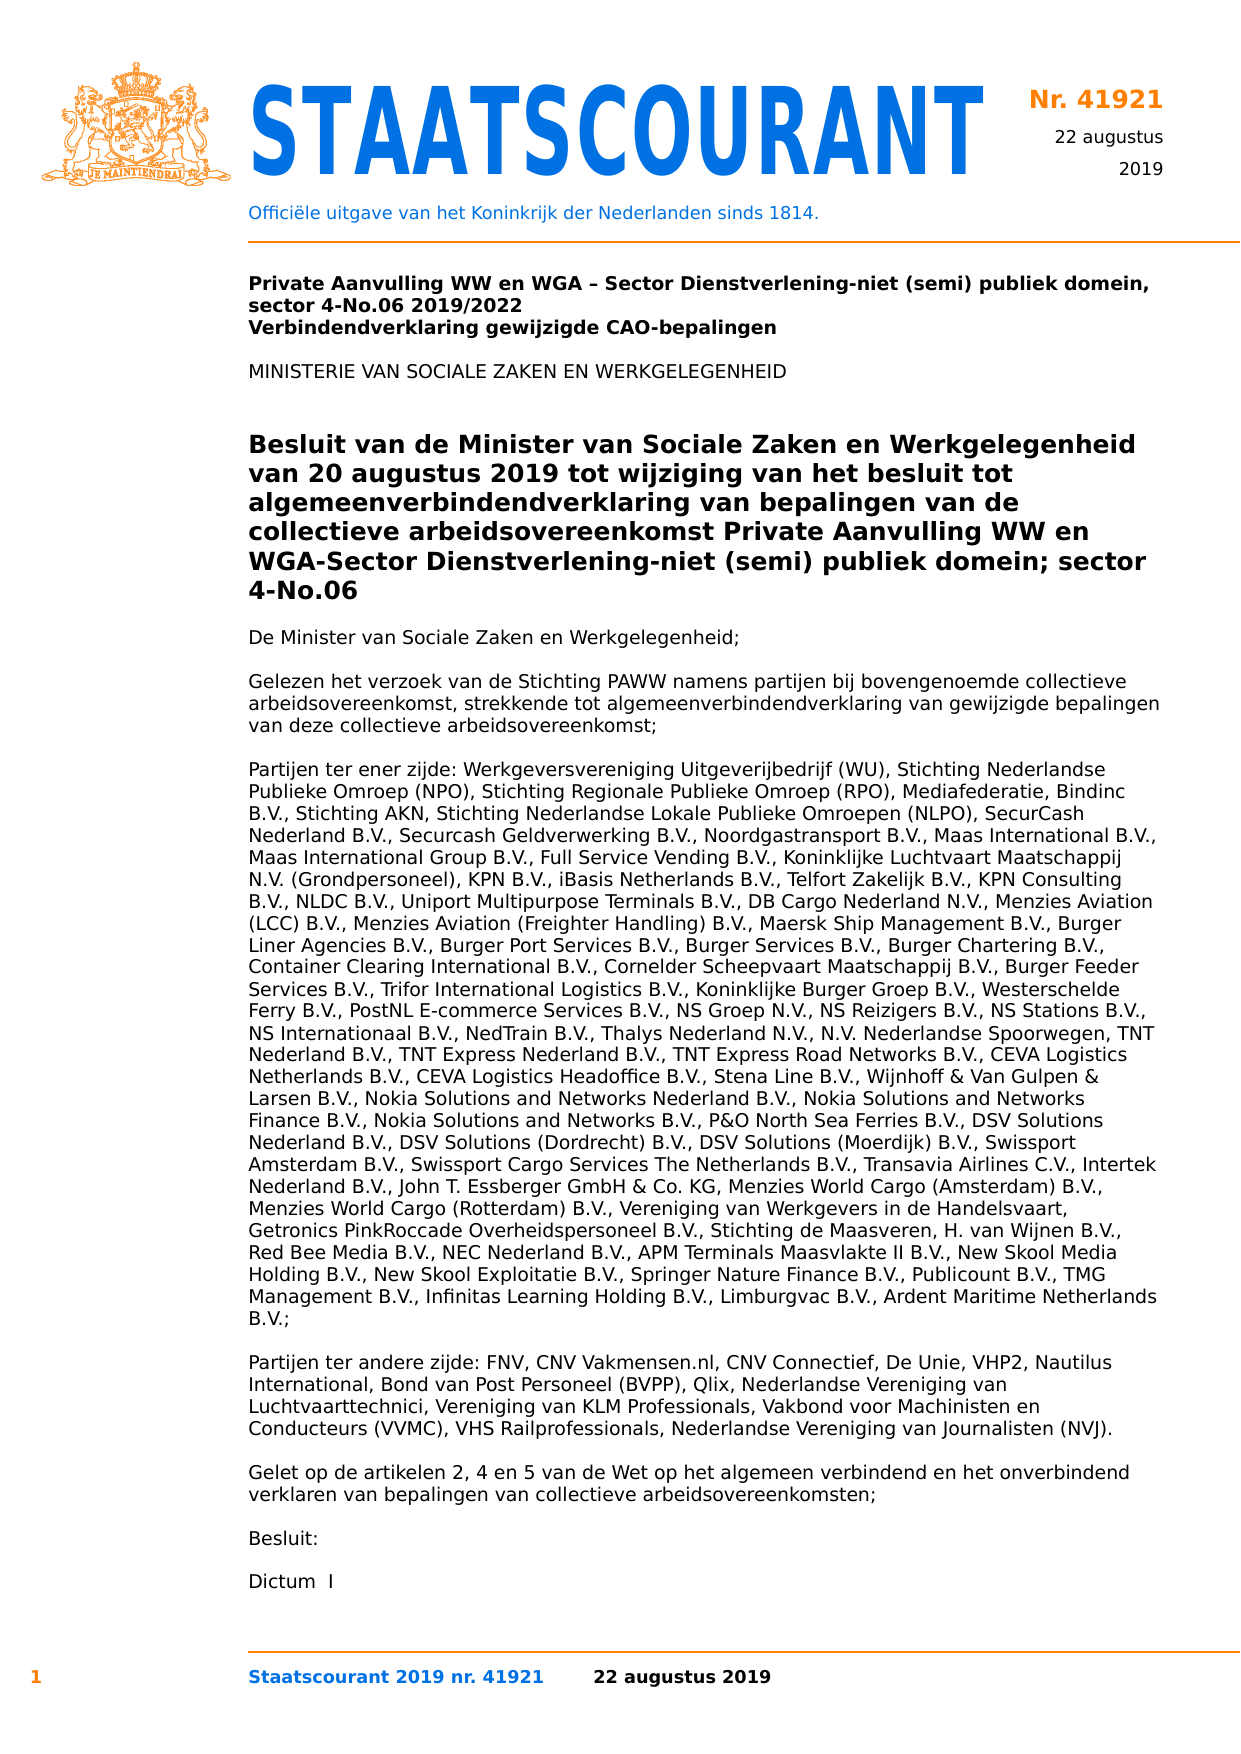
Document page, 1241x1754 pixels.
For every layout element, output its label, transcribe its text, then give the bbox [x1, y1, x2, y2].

text Dictum I [248, 1571, 1163, 1593]
text Partijen ter andere zijde: FNV, CNV Vakmensen.nl, CNV Connectief, De Unie, VHP2, Nautilus International, Bond van Post Personeel (BVPP), Qlix, Nederlandse Vereniging van Luchtvaarttechnici, Vereniging van KLM Professionals, Vakbond voor Machinisten en Conducteurs (VVMC), VHS Railprofessionals, Nederlandse Vereniging van Journalisten (NVJ). [248, 1352, 1163, 1440]
text Gelezen het verzoek van de Stichting PAWW namens partijen bij bovengenoemde collectieve arbeidsovereenkomst, strekkende tot algemeenverbindendverklaring van gewijzigde bepalingen van deze collectieve arbeidsovereenkomst; [248, 671, 1163, 737]
text MINISTERIE VAN SOCIALE ZAKEN EN WERKGELEGENHEID [248, 361, 1163, 383]
text Gelet op de artikelen 2, 4 en 5 van de Wet op het algemeen verbindend en het onverbindend verklaren van bepalingen van collectieve arbeidsovereenkomsten; [248, 1462, 1163, 1506]
picture [41, 62, 231, 186]
table_cell 22 augustus [998, 121, 1240, 153]
text Verbindendverklaring gewijzigde CAO-bepalingen [248, 317, 1163, 339]
text Private Aanvulling WW en WGA – Sector Dienstverlening-niet (semi) publiek domein, sector 4-No.06 2019/2022 [248, 273, 1163, 317]
text Besluit: [248, 1528, 1163, 1549]
table_header STAATSCOURANT [248, 62, 998, 203]
table_header Nr. 41921 [998, 62, 1240, 121]
text Partijen ter ener zijde: Werkgeversvereniging Uitgeverijbedrijf (WU), Stichting Nederlandse Publieke Omroep (NPO), Stichting Regionale Publieke Omroep (RPO), Mediafederatie, Bindinc B.V., Stichting AKN, Stichting Nederlandse Lokale Publieke Omroepen (NLPO), SecurCash Nederland B.V., Securcash Geldverwerking B.V., Noordgastransport B.V., Maas International B.V., Maas International Group B.V., Full Service Vending B.V., Koninklijke Luchtvaart Maatschappij N.V. (Grondpersoneel), KPN B.V., iBasis Netherlands B.V., Telfort Zakelijk B.V., KPN Consulting B.V., NLDC B.V., Uniport Multipurpose Terminals B.V., DB Cargo Nederland N.V., Menzies Aviation (LCC) B.V., Menzies Aviation (Freighter Handling) B.V., Maersk Ship Management B.V., Burger Liner Agencies B.V., Burger Port Services B.V., Burger Services B.V., Burger Chartering B.V., Container Clearing International B.V., Cornelder Scheepvaart Maatschappij B.V., Burger Feeder Services B.V., Trifor International Logistics B.V., Koninklijke Burger Groep B.V., Westerschelde Ferry B.V., PostNL E-commerce Services B.V., NS Groep N.V., NS Reizigers B.V., NS Stations B.V., NS Internationaal B.V., NedTrain B.V., Thalys Nederland N.V., N.V. Nederlandse Spoorwegen, TNT Nederland B.V., TNT Express Nederland B.V., TNT Express Road Networks B.V., CEVA Logistics Netherlands B.V., CEVA Logistics Headoffice B.V., Stena Line B.V., Wijnhoff & Van Gulpen & Larsen B.V., Nokia Solutions and Networks Nederland B.V., Nokia Solutions and Networks Finance B.V., Nokia Solutions and Networks B.V., P&O North Sea Ferries B.V., DSV Solutions Nederland B.V., DSV Solutions (Dordrecht) B.V., DSV Solutions (Moerdijk) B.V., Swissport Amsterdam B.V., Swissport Cargo Services The Netherlands B.V., Transavia Airlines C.V., Intertek Nederland B.V., John T. Essberger GmbH & Co. KG, Menzies World Cargo (Amsterdam) B.V., Menzies World Cargo (Rotterdam) B.V., Vereniging van Werkgevers in de Handelsvaart, Getronics PinkRoccade Overheidspersoneel B.V., Stichting de Maasveren, H. van Wijnen B.V., Red Bee Media B.V., NEC Nederland B.V., APM Terminals Maasvlakte II B.V., New Skool Media Holding B.V., New Skool Exploitatie B.V., Springer Nature Finance B.V., Publicount B.V., TMG Management B.V., Infinitas Learning Holding B.V., Limburgvac B.V., Ardent Maritime Netherlands B.V.; [248, 759, 1163, 1330]
table_header [25, 62, 248, 241]
table_cell 2019 [998, 153, 1240, 203]
table_cell Officiële uitgave van het Koninkrijk der Nederlanden sinds 1814. [248, 203, 1240, 241]
text De Minister van Sociale Zaken en Werkgelegenheid; [248, 627, 1163, 649]
subtitle Besluit van de Minister van Sociale Zaken en Werkgelegenheid van 20 augustus 2019 tot wijziging van het besluit tot algemeenverbindendverklaring van bepalingen van de collectieve arbeidsovereenkomst Private Aanvulling WW en WGA-Sector Dienstverlening-niet (semi) publiek domein; sector 4-No.06 [248, 430, 1163, 605]
